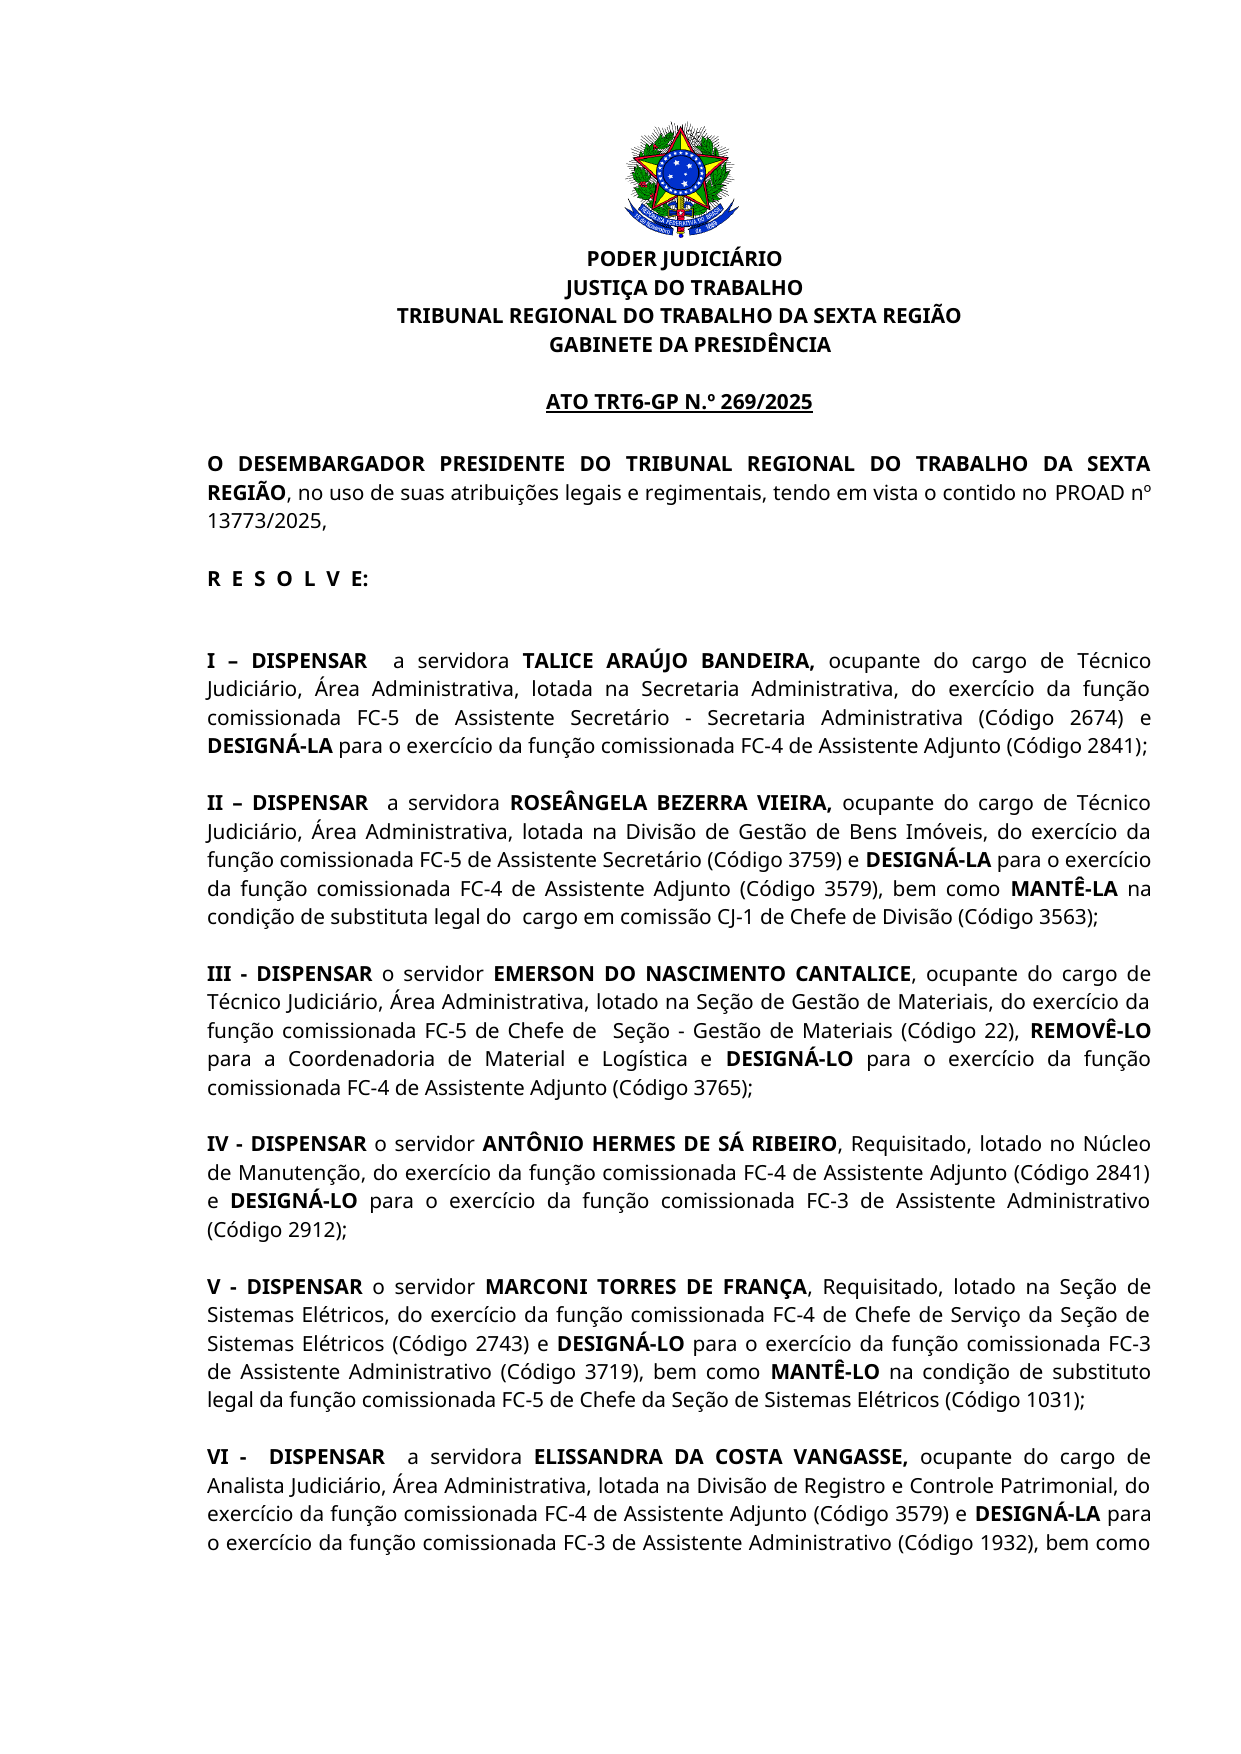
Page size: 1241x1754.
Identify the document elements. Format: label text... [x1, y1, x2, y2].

text O DESEMBARGADOR PRESIDENTE DO TRIBUNAL REGIONAL DO TRABALHO DA SEXTA REGIÃO, no uso de suas atribuições legais e regimentais, tendo em vista o contido no PROAD nº 13773/2025, [207, 449, 1152, 535]
text TRIBUNAL REGIONAL DO TRABALHO DA SEXTA REGIÃO [207, 301, 1152, 330]
text II – DISPENSAR a servidora ROSEÂNGELA BEZERRA VIEIRA, ocupante do cargo de Técnico Judiciário, Área Administrativa, lotada na Divisão de Gestão de Bens Imóveis, do exercício da função comissionada FC-5 de Assistente Secretário (Código 3759) e DESIGNÁ-LA para o exercício da função comissionada FC-4 de Assistente Adjunto (Código 3579), bem como MANTÊ-LA na condição de substituta legal do cargo em comissão CJ-1 de Chefe de Divisão (Código 3563); [207, 788, 1152, 931]
picture [618, 118, 742, 240]
text IV - DISPENSAR o servidor ANTÔNIO HERMES DE SÁ RIBEIRO, Requisitado, lotado no Núcleo de Manutenção, do exercício da função comissionada FC-4 de Assistente Adjunto (Código 2841) e DESIGNÁ-LO para o exercício da função comissionada FC-3 de Assistente Administrativo (Código 2912); [207, 1129, 1152, 1243]
text PODER JUDICIÁRIO [207, 244, 1152, 273]
text V - DISPENSAR o servidor MARCONI TORRES DE FRANÇA, Requisitado, lotado na Seção de Sistemas Elétricos, do exercício da função comissionada FC-4 de Chefe de Serviço da Seção de Sistemas Elétricos (Código 2743) e DESIGNÁ-LO para o exercício da função comissionada FC-3 de Assistente Administrativo (Código 3719), bem como MANTÊ-LO na condição de substituto legal da função comissionada FC-5 de Chefe da Seção de Sistemas Elétricos (Código 1031); [207, 1272, 1152, 1414]
text GABINETE DA PRESIDÊNCIA [207, 330, 1152, 358]
text R E S O L V E: [207, 564, 1152, 592]
text ATO TRT6-GP N.º 269/2025 [207, 387, 1152, 416]
text JUSTIÇA DO TRABALHO [207, 273, 1152, 301]
text III - DISPENSAR o servidor EMERSON DO NASCIMENTO CANTALICE, ocupante do cargo de Técnico Judiciário, Área Administrativa, lotado na Seção de Gestão de Materiais, do exercício da função comissionada FC-5 de Chefe de Seção - Gestão de Materiais (Código 22), REMOVÊ-LO para a Coordenadoria de Material e Logística e DESIGNÁ-LO para o exercício da função comissionada FC-4 de Assistente Adjunto (Código 3765); [207, 959, 1152, 1101]
text VI - DISPENSAR a servidora ELISSANDRA DA COSTA VANGASSE, ocupante do cargo de Analista Judiciário, Área Administrativa, lotada na Divisão de Registro e Controle Patrimonial, do exercício da função comissionada FC-4 de Assistente Adjunto (Código 3579) e DESIGNÁ-LA para o exercício da função comissionada FC-3 de Assistente Administrativo (Código 1932), bem como [207, 1442, 1152, 1556]
text I – DISPENSAR a servidora TALICE ARAÚJO BANDEIRA, ocupante do cargo de Técnico Judiciário, Área Administrativa, lotada na Secretaria Administrativa, do exercício da função comissionada FC-5 de Assistente Secretário - Secretaria Administrativa (Código 2674) e DESIGNÁ-LA para o exercício da função comissionada FC-4 de Assistente Adjunto (Código 2841); [207, 646, 1152, 759]
